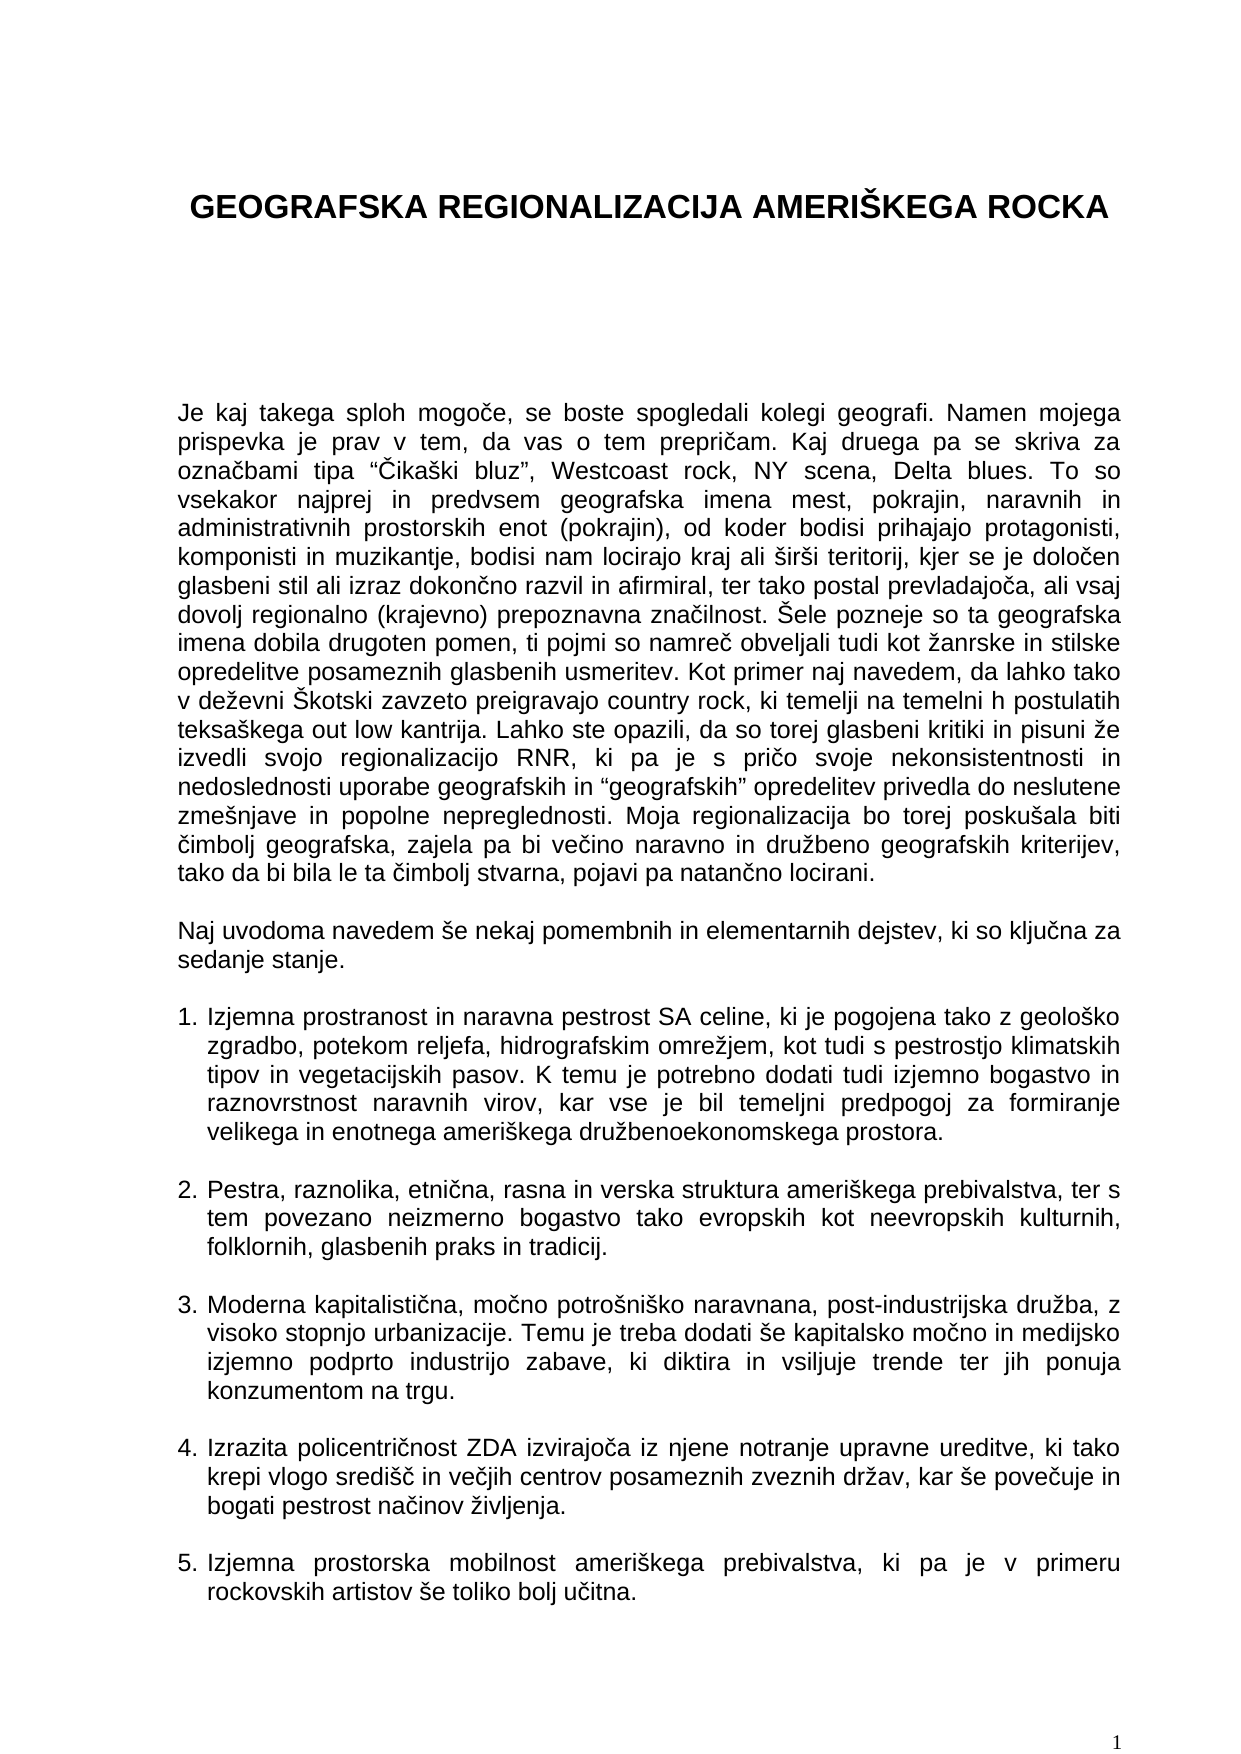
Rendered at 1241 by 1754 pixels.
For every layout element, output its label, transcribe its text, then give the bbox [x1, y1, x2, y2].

text 5. Izjemna prostorska mobilnost ameriškega prebivalstva, ki pa je v primeru rockovskih artistov še toliko bolj učitna. [177, 1548, 1122, 1606]
text 4. Izrazita policentričnost ZDA izvirajoča iz njene notranje upravne ureditve, ki tako krepi vlogo središč in večjih centrov posameznih zveznih držav, kar še povečuje in bogati pestrost načinov življenja. [177, 1433, 1122, 1519]
text GEOGRAFSKA REGIONALIZACIJA AMERIŠKEGA ROCKA [177, 187, 1122, 226]
text 1. Izjemna prostranost in naravna pestrost SA celine, ki je pogojena tako z geološko zgradbo, potekom reljefa, hidrografskim omrežjem, kot tudi s pestrostjo klimatskih tipov in vegetacijskih pasov. K temu je potrebno dodati tudi izjemno bogastvo in raznovrstnost naravnih virov, kar vse je bil temeljni predpogoj za formiranje velikega in enotnega ameriškega družbenoekonomskega prostora. [177, 1002, 1122, 1146]
text Naj uvodoma navedem še nekaj pomembnih in elementarnih dejstev, ki so ključna za sedanje stanje. [177, 916, 1122, 973]
text 2. Pestra, raznolika, etnična, rasna in verska struktura ameriškega prebivalstva, ter s tem povezano neizmerno bogastvo tako evropskih kot neevropskih kulturnih, folklornih, glasbenih praks in tradicij. [177, 1174, 1122, 1261]
text Je kaj takega sploh mogoče, se boste spogledali kolegi geografi. Namen mojega prispevka je prav v tem, da vas o tem prepričam. Kaj druega pa se skriva za označbami tipa “Čikaški bluz”, Westcoast rock, NY scena, Delta blues. To so vsekakor najprej in predvsem geografska imena mest, pokrajin, naravnih in administrativnih prostorskih enot (pokrajin), od koder bodisi prihajajo protagonisti, komponisti in muzikantje, bodisi nam locirajo kraj ali širši teritorij, kjer se je določen glasbeni stil ali izraz dokončno razvil in afirmiral, ter tako postal prevladajoča, ali vsaj dovolj regionalno (krajevno) prepoznavna značilnost. Šele pozneje so ta geografska imena dobila drugoten pomen, ti pojmi so namreč obveljali tudi kot žanrske in stilske opredelitve posameznih glasbenih usmeritev. Kot primer naj navedem, da lahko tako v deževni Škotski zavzeto preigravajo country rock, ki temelji na temelni h postulatih teksaškega out low kantrija. Lahko ste opazili, da so torej glasbeni kritiki in pisuni že izvedli svojo regionalizacijo RNR, ki pa je s pričo svoje nekonsistentnosti in nedoslednosti uporabe geografskih in “geografskih” opredelitev privedla do neslutene zmešnjave in popolne nepreglednosti. Moja regionalizacija bo torej poskušala biti čimbolj geografska, zajela pa bi večino naravno in družbeno geografskih kriterijev, tako da bi bila le ta čimbolj stvarna, pojavi pa natančno locirani. [177, 398, 1122, 887]
text 3. Moderna kapitalistična, močno potrošniško naravnana, post-industrijska družba, z visoko stopnjo urbanizacije. Temu je treba dodati še kapitalsko močno in medijsko izjemno podprto industrijo zabave, ki diktira in vsiljuje trende ter jih ponuja konzumentom na trgu. [177, 1289, 1122, 1404]
